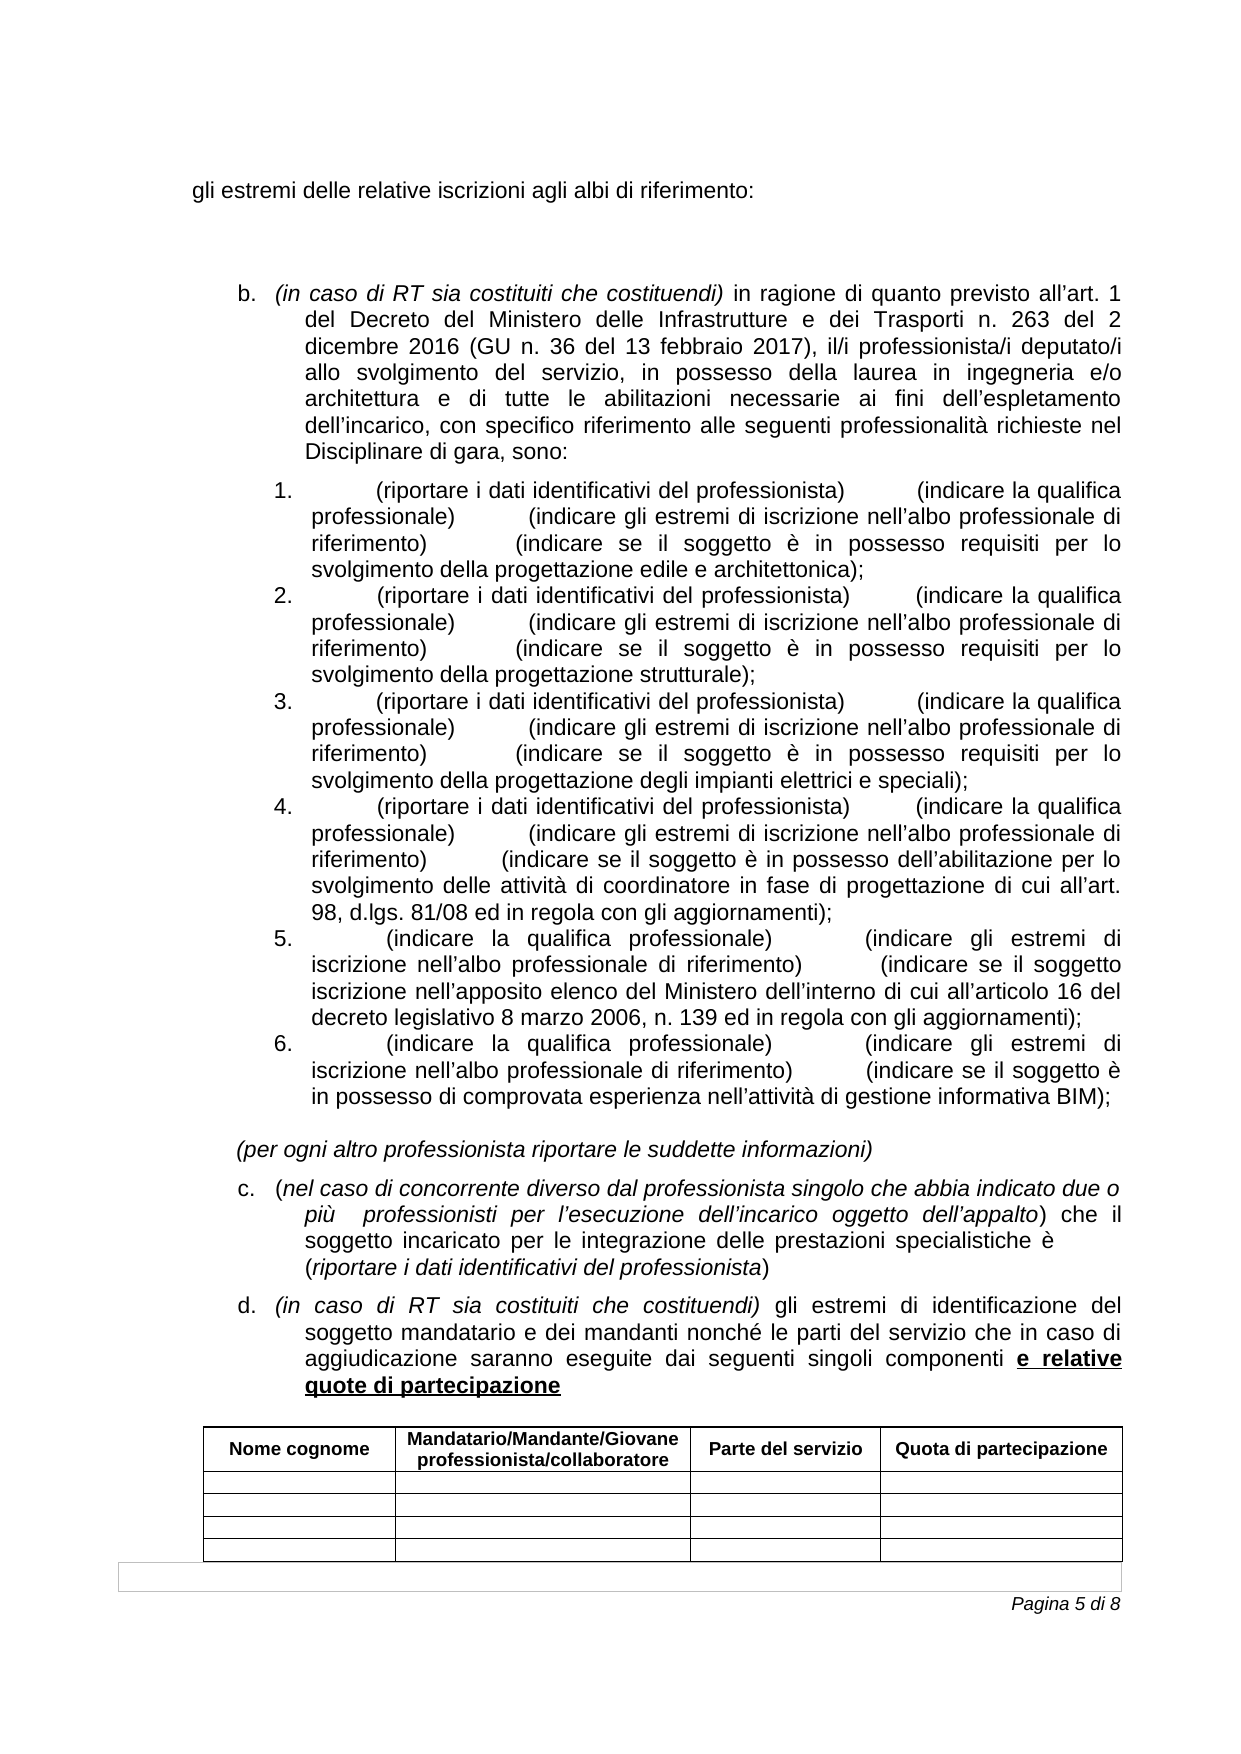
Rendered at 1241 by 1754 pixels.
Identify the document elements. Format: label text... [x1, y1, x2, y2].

table_cell [691, 1494, 880, 1516]
table_cell [396, 1517, 690, 1538]
text (per ogni altro professionista riportare le suddette informazioni) [236, 1136, 1122, 1162]
list (indicare la qualifica professionale) (indicare gli estremi di iscrizione nell’albo professionale di riferimento) (indicare se il soggetto è in possesso di comprovata esperienza nell’attività di gestione informativa BIM); [274, 1030, 1122, 1109]
table_header Parte del servizio [691, 1428, 880, 1471]
table_cell [204, 1494, 395, 1516]
list (indicare la qualifica professionale) (indicare gli estremi di iscrizione nell’albo professionale di riferimento) (indicare se il soggetto iscrizione nell’apposito elenco del Ministero dell’interno di cui all’articolo 16 del decreto legislativo 8 marzo 2006, n. 139 ed in regola con gli aggiornamenti); [274, 925, 1122, 1030]
list (in caso di RT sia costituiti che costituendi) gli estremi di identificazione del soggetto mandatario e dei mandanti nonché le parti del servizio che in caso di aggiudicazione saranno eseguite dai seguenti singoli componenti e relative quote di partecipazione [237, 1292, 1122, 1398]
table_header Quota di partecipazione [881, 1428, 1122, 1471]
table_cell [691, 1472, 880, 1493]
table_cell [204, 1472, 395, 1493]
list (riportare i dati identificativi del professionista) (indicare la qualifica professionale) (indicare gli estremi di iscrizione nell’albo professionale di riferimento) (indicare se il soggetto è in possesso requisiti per lo svolgimento della progettazione strutturale); [274, 582, 1122, 688]
list (nel caso di concorrente diverso dal professionista singolo che abbia indicato due o più professionisti per l’esecuzione dell’incarico oggetto dell’appalto) che il soggetto incaricato per le integrazione delle prestazioni specialistiche è (riportare i dati identificativi del professionista) [237, 1174, 1122, 1280]
table_cell [396, 1494, 690, 1516]
table_cell [691, 1539, 880, 1561]
list (riportare i dati identificativi del professionista) (indicare la qualifica professionale) (indicare gli estremi di iscrizione nell’albo professionale di riferimento) (indicare se il soggetto è in possesso requisiti per lo svolgimento della progettazione degli impianti elettrici e speciali); [274, 688, 1122, 793]
table_cell [396, 1539, 690, 1561]
table_cell [691, 1517, 880, 1538]
text gli estremi delle relative iscrizioni agli albi di riferimento: [162, 177, 1122, 203]
table_cell [396, 1472, 690, 1493]
list (in caso di RT sia costituiti che costituendi) in ragione di quanto previsto all’art. 1 del Decreto del Ministero delle Infrastrutture e dei Trasporti n. 263 del 2 dicembre 2016 (GU n. 36 del 13 febbraio 2017), il/i professionista/i deputato/i allo svolgimento del servizio, in possesso della laurea in ingegneria e/o architettura e di tutte le abilitazioni necessarie ai fini dell’espletamento dell’incarico, con specifico riferimento alle seguenti professionalità richieste nel Disciplinare di gara, sono: [237, 280, 1122, 464]
table_header Mandatario/Mandante/Giovane professionista/collaboratore [396, 1428, 690, 1471]
table_cell [881, 1539, 1122, 1561]
table_cell [881, 1494, 1122, 1516]
table_header Nome cognome [204, 1428, 395, 1471]
table_cell [204, 1517, 395, 1538]
list (riportare i dati identificativi del professionista) (indicare la qualifica professionale) (indicare gli estremi di iscrizione nell’albo professionale di riferimento) (indicare se il soggetto è in possesso dell’abilitazione per lo svolgimento delle attività di coordinatore in fase di progettazione di cui all’art. 98, d.lgs. 81/08 ed in regola con gli aggiornamenti); [274, 793, 1122, 925]
list (riportare i dati identificativi del professionista) (indicare la qualifica professionale) (indicare gli estremi di iscrizione nell’albo professionale di riferimento) (indicare se il soggetto è in possesso requisiti per lo svolgimento della progettazione edile e architettonica); [274, 477, 1122, 582]
table_cell [881, 1472, 1122, 1493]
table_cell [204, 1539, 395, 1561]
table_cell [881, 1517, 1122, 1538]
